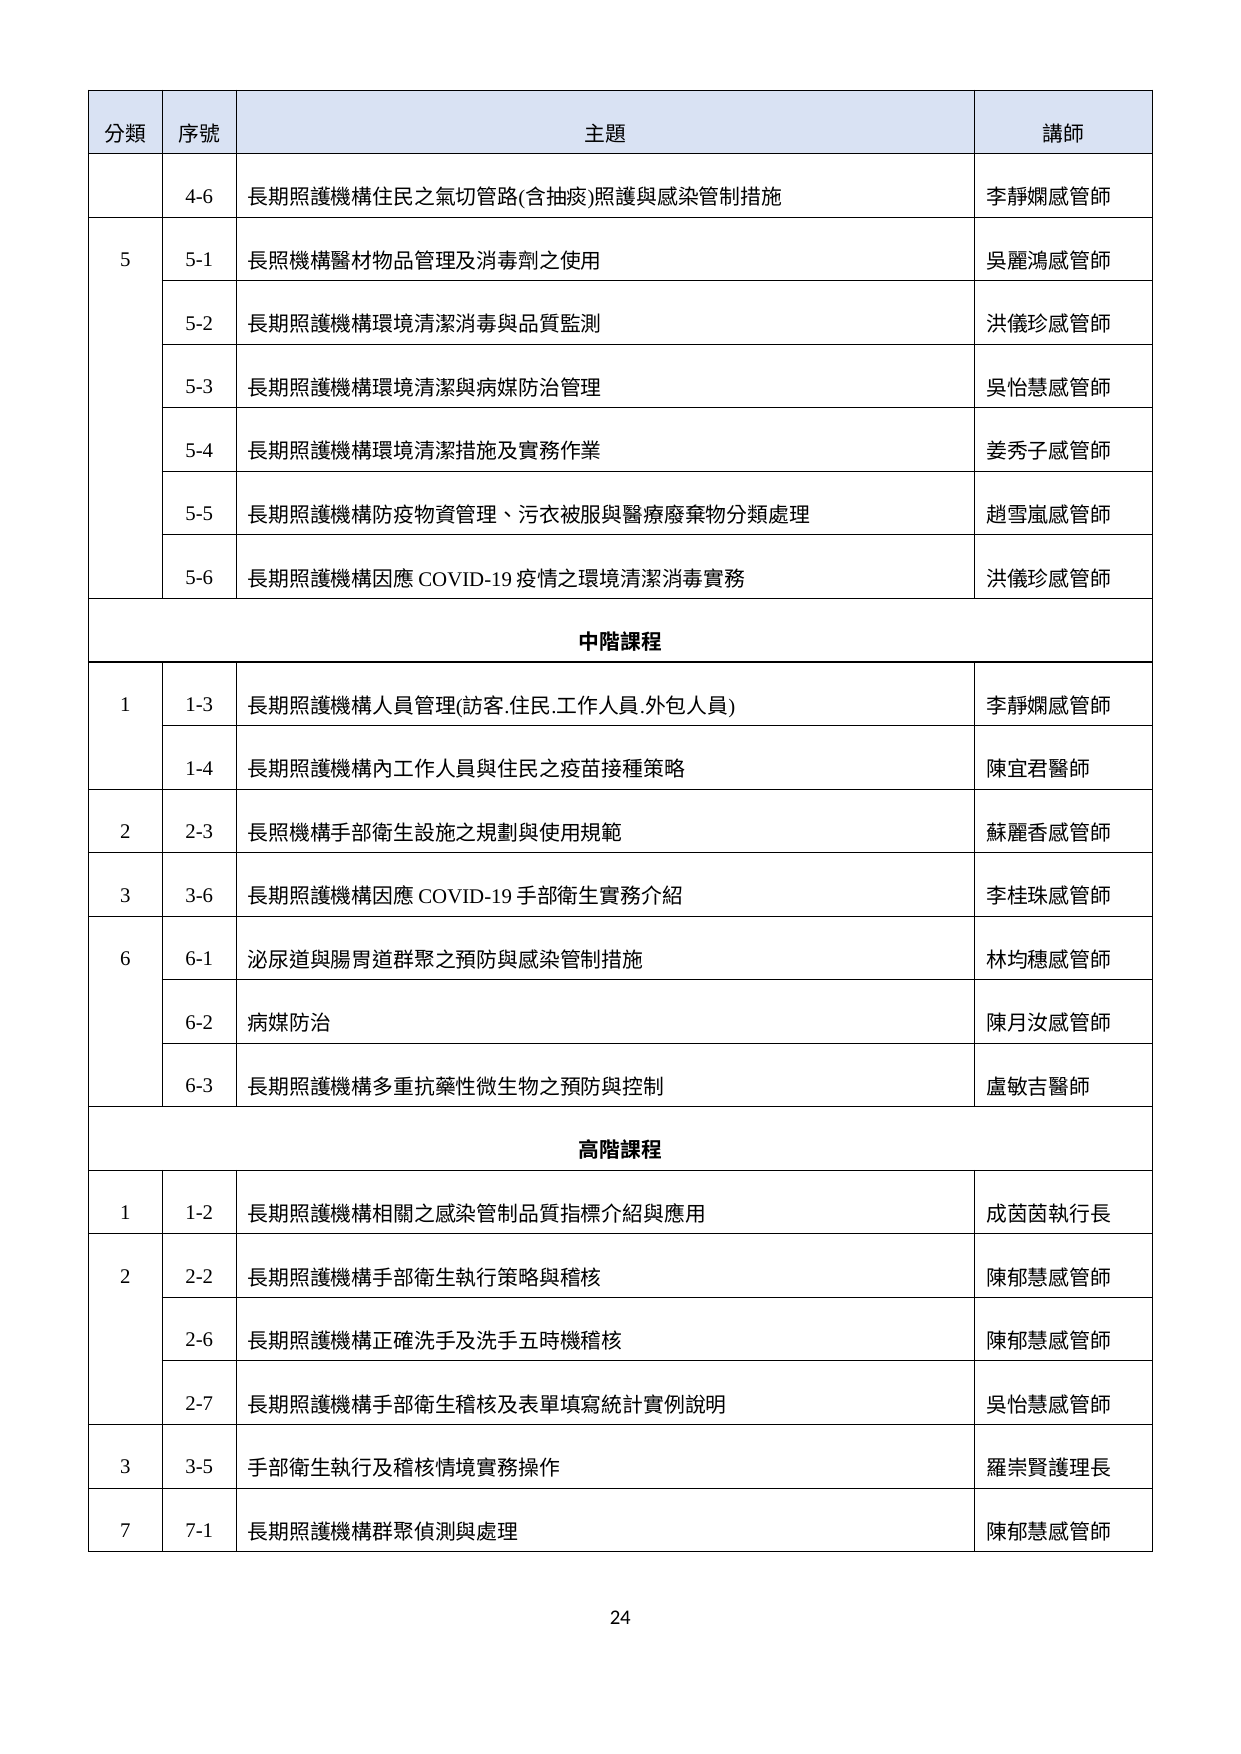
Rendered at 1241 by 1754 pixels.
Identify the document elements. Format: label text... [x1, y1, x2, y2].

table_cell 吳怡慧感管師 [975, 1361, 1152, 1424]
table_cell 長期照護機構環境清潔措施及實務作業 [237, 408, 974, 471]
table_cell 成茵茵執行長 [975, 1171, 1152, 1233]
table_cell 病媒防治 [237, 980, 974, 1043]
table_cell 1-2 [163, 1171, 236, 1233]
table_cell 趙雪嵐感管師 [975, 472, 1152, 534]
table_cell 2 [89, 1234, 162, 1424]
table_cell 羅崇賢護理長 [975, 1425, 1152, 1487]
table_cell 洪儀珍感管師 [975, 535, 1152, 598]
table_cell 長期照護機構防疫物資管理、污衣被服與醫療廢棄物分類處理 [237, 472, 974, 534]
table_cell 5-5 [163, 472, 236, 534]
table_cell 姜秀子感管師 [975, 408, 1152, 471]
table_cell 長期照護機構群聚偵測與處理 [237, 1489, 974, 1551]
table_cell 5-4 [163, 408, 236, 471]
table_cell 長期照護機構因應COVID-19疫情之環境清潔消毒實務 [237, 535, 974, 598]
table_cell 長期照護機構環境清潔消毒與品質監測 [237, 281, 974, 344]
table_cell 6-3 [163, 1044, 236, 1106]
table_cell 長照機構手部衛生設施之規劃與使用規範 [237, 790, 974, 852]
table_cell 3 [89, 853, 162, 916]
table_cell 長期照護機構多重抗藥性微生物之預防與控制 [237, 1044, 974, 1106]
table_cell 長期照護機構手部衛生執行策略與稽核 [237, 1234, 974, 1297]
table_cell 5-6 [163, 535, 236, 598]
table_cell 2-3 [163, 790, 236, 852]
table_cell 1 [89, 1171, 162, 1233]
table_cell 陳月汝感管師 [975, 980, 1152, 1043]
table_cell 長期照護機構人員管理(訪客.住民.工作人員.外包人員) [237, 663, 974, 725]
table_cell 長照機構醫材物品管理及消毒劑之使用 [237, 218, 974, 280]
table_cell 陳郁慧感管師 [975, 1234, 1152, 1297]
table_header 序號 [163, 91, 236, 153]
table_cell 長期照護機構住民之氣切管路(含抽痰)照護與感染管制措施 [237, 154, 974, 217]
table_header 分類 [89, 91, 162, 153]
table_cell 6-1 [163, 917, 236, 979]
table_cell 蘇麗香感管師 [975, 790, 1152, 852]
table_cell 高階課程 [89, 1107, 1152, 1170]
table_cell 6 [89, 917, 162, 1106]
table_cell 1-3 [163, 663, 236, 725]
table_cell 7-1 [163, 1489, 236, 1551]
table_cell 5-2 [163, 281, 236, 344]
table_cell 手部衛生執行及稽核情境實務操作 [237, 1425, 974, 1487]
table_cell 3-5 [163, 1425, 236, 1487]
table_cell 李靜嫻感管師 [975, 154, 1152, 217]
table_cell 泌尿道與腸胃道群聚之預防與感染管制措施 [237, 917, 974, 979]
table_cell 1 [89, 663, 162, 788]
table_cell 3 [89, 1425, 162, 1487]
table_cell 長期照護機構因應COVID-19手部衛生實務介紹 [237, 853, 974, 916]
table_cell 吳麗鴻感管師 [975, 218, 1152, 280]
table_cell 長期照護機構手部衛生稽核及表單填寫統計實例說明 [237, 1361, 974, 1424]
table_cell 長期照護機構環境清潔與病媒防治管理 [237, 345, 974, 407]
table_cell 陳宜君醫師 [975, 726, 1152, 788]
table_cell 2-6 [163, 1298, 236, 1360]
table_cell 吳怡慧感管師 [975, 345, 1152, 407]
table_header 主題 [237, 91, 974, 153]
table_cell 5 [89, 218, 162, 598]
table_cell 陳郁慧感管師 [975, 1298, 1152, 1360]
table_cell [89, 154, 162, 217]
table_cell 5-3 [163, 345, 236, 407]
table_cell 盧敏吉醫師 [975, 1044, 1152, 1106]
table_cell 4-6 [163, 154, 236, 217]
table_cell 林均穗感管師 [975, 917, 1152, 979]
table_cell 6-2 [163, 980, 236, 1043]
table_cell 中階課程 [89, 599, 1152, 661]
table_cell 2-7 [163, 1361, 236, 1424]
table_cell 李桂珠感管師 [975, 853, 1152, 916]
table_cell 長期照護機構正確洗手及洗手五時機稽核 [237, 1298, 974, 1360]
table_cell 5-1 [163, 218, 236, 280]
table_cell 7 [89, 1489, 162, 1551]
table_cell 洪儀珍感管師 [975, 281, 1152, 344]
table_cell 3-6 [163, 853, 236, 916]
table_cell 李靜嫻感管師 [975, 663, 1152, 725]
table_cell 2 [89, 790, 162, 852]
table_cell 長期照護機構內工作人員與住民之疫苗接種策略 [237, 726, 974, 788]
table_cell 長期照護機構相關之感染管制品質指標介紹與應用 [237, 1171, 974, 1233]
table_cell 陳郁慧感管師 [975, 1489, 1152, 1551]
table_cell 1-4 [163, 726, 236, 788]
table_cell 2-2 [163, 1234, 236, 1297]
table_header 講師 [975, 91, 1152, 153]
